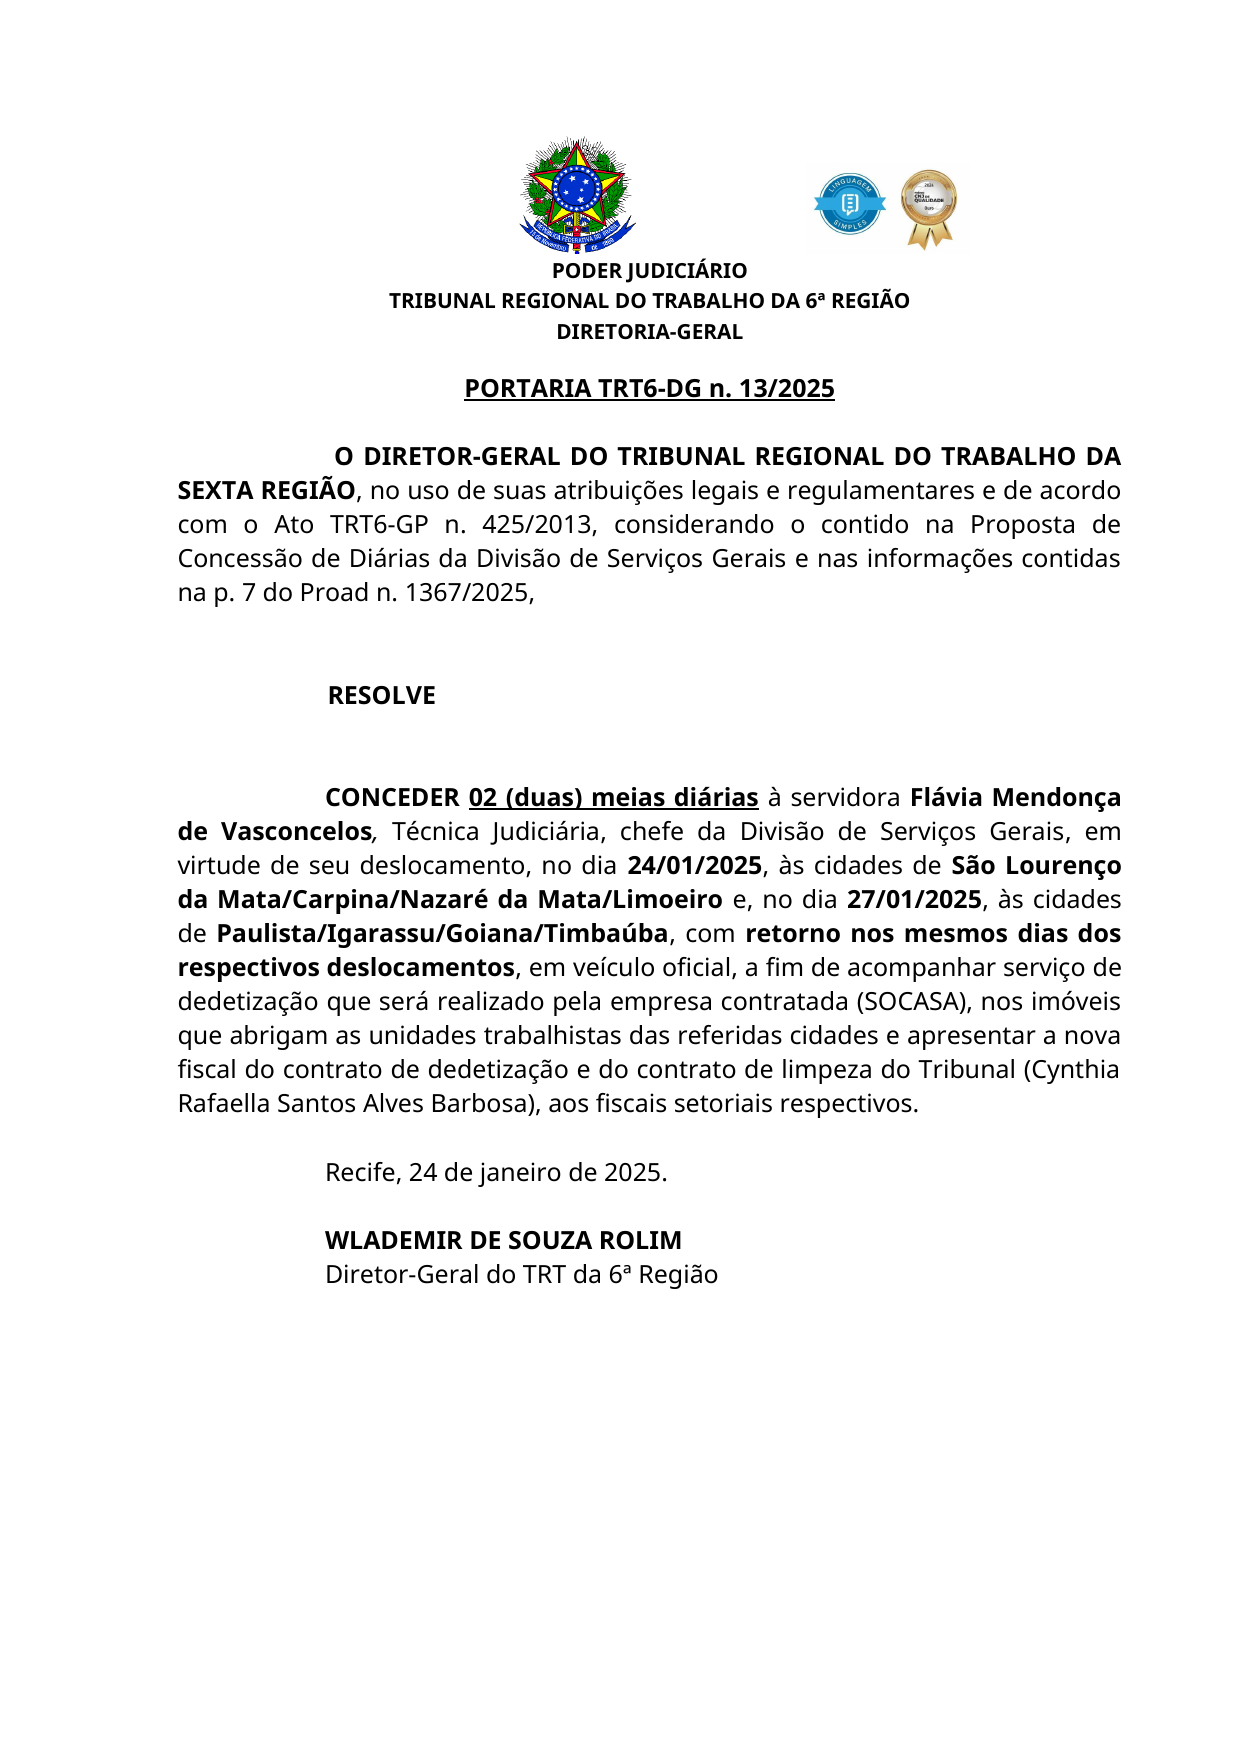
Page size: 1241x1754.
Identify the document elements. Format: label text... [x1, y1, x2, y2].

picture [513, 133, 638, 254]
text Diretor-Geral do TRT da 6ª Região [177, 1256, 1122, 1290]
text TRIBUNAL REGIONAL DO TRABALHO DA 6ª REGIÃO [177, 286, 1122, 315]
text DIRETORIA-GERAL [177, 317, 1122, 345]
text Recife, 24 de janeiro de 2025. [177, 1154, 1122, 1188]
picture [806, 163, 971, 254]
text PODER JUDICIÁRIO [177, 256, 1122, 284]
text O DIRETOR-GERAL DO TRIBUNAL REGIONAL DO TRABALHO DA SEXTA REGIÃO, no uso de suas atribuições legais e regulamentares e de acordo com o Ato TRT6-GP n. 425/2013, considerando o contido na Proposta de Concessão de Diárias da Divisão de Serviços Gerais e nas informações contidas na p. 7 do Proad n. 1367/2025, [177, 439, 1122, 609]
text WLADEMIR DE SOUZA ROLIM [177, 1222, 1122, 1256]
text RESOLVE [252, 677, 1122, 711]
text PORTARIA TRT6-DG n. 13/2025 [177, 371, 1122, 405]
text CONCEDER 02 (duas) meias diárias à servidora Flávia Mendonça de Vasconcelos, Técnica Judiciária, chefe da Divisão de Serviços Gerais, em virtude de seu deslocamento, no dia 24/01/2025, às cidades de São Lourenço da Mata/Carpina/Nazaré da Mata/Limoeiro e, no dia 27/01/2025, às cidades de Paulista/Igarassu/Goiana/Timbaúba, com retorno nos mesmos dias dos respectivos deslocamentos, em veículo oficial, a fim de acompanhar serviço de dedetização que será realizado pela empresa contratada (SOCASA), nos imóveis que abrigam as unidades trabalhistas das referidas cidades e apresentar a nova fiscal do contrato de dedetização e do contrato de limpeza do Tribunal (Cynthia Rafaella Santos Alves Barbosa), aos fiscais setoriais respectivos. [177, 779, 1122, 1120]
